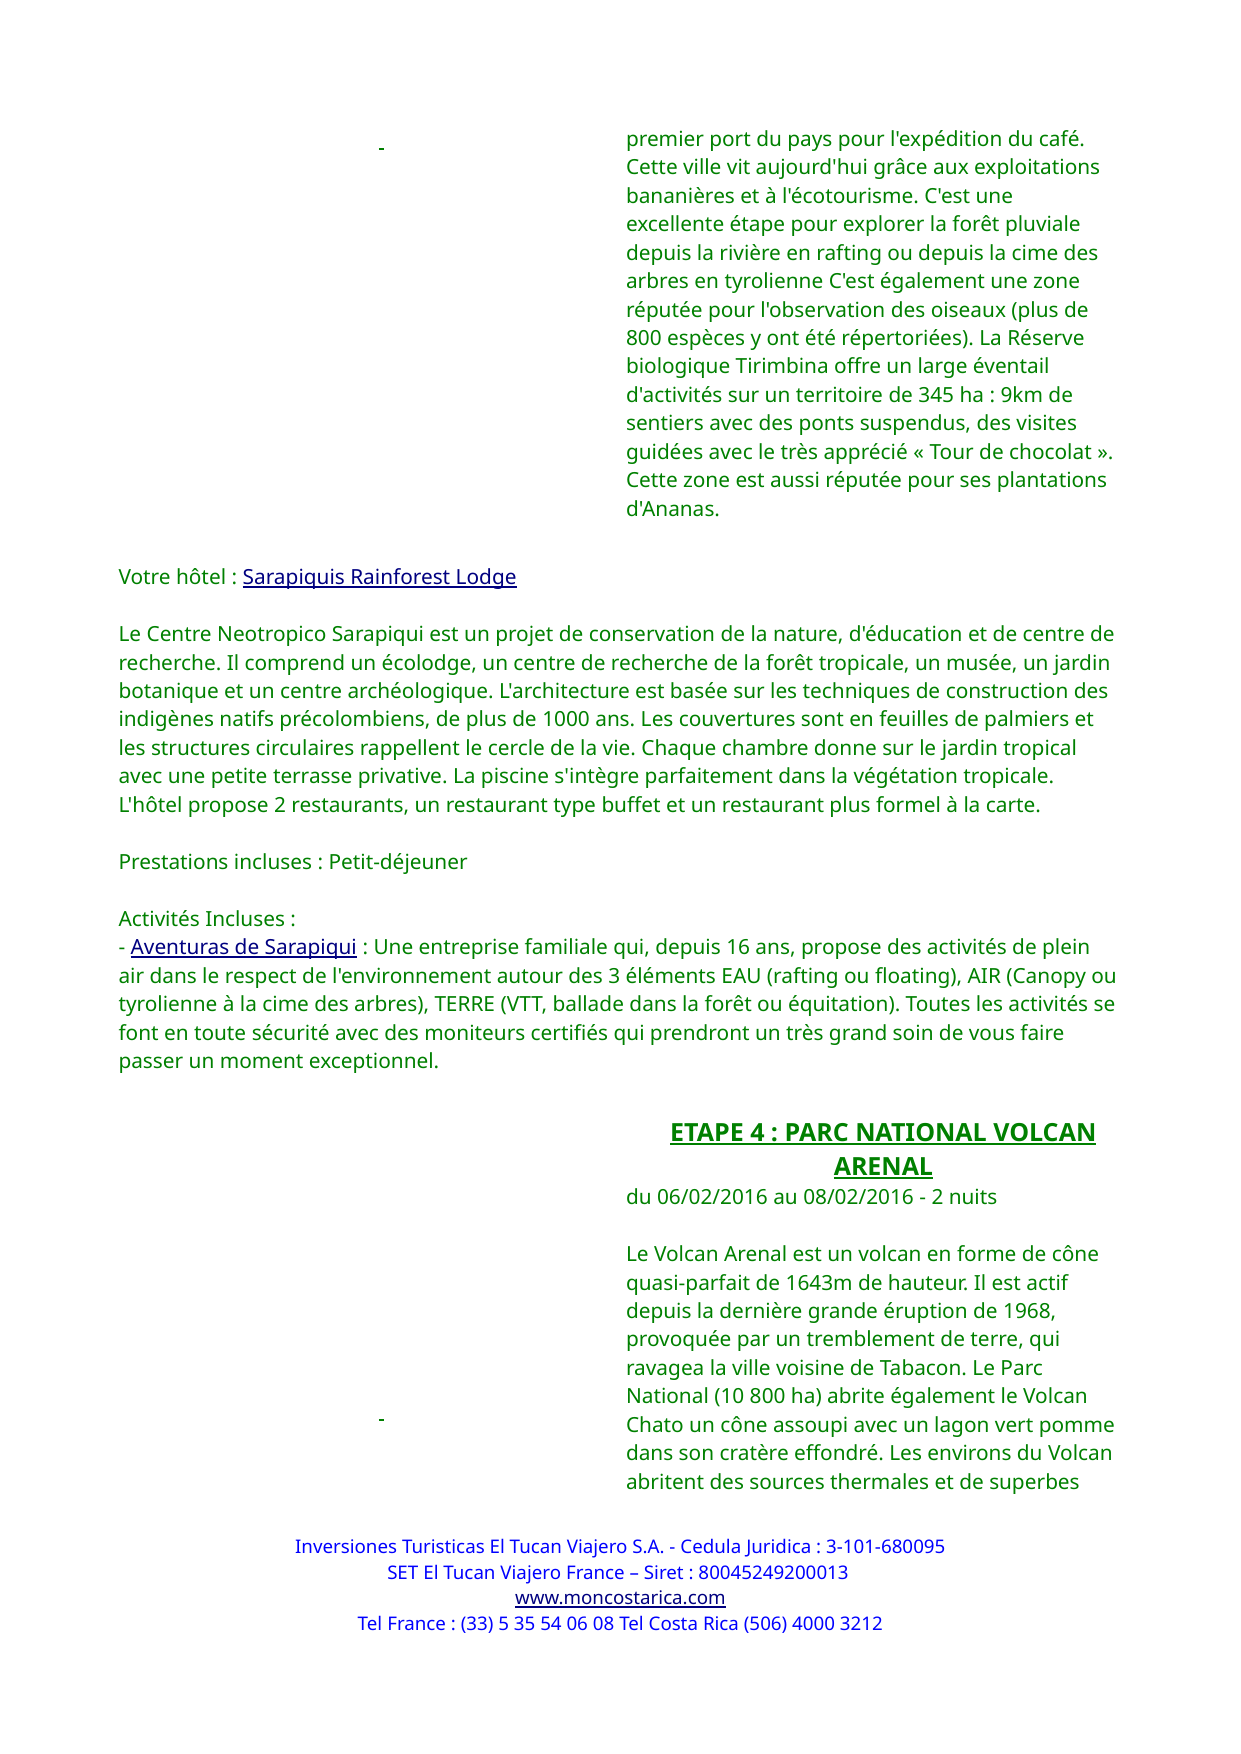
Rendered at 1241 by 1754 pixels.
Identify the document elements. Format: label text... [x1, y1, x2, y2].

text Le Centre Neotropico Sarapiqui est un projet de conservation de la nature, d'éducation et de centre de recherche. Il comprend un écolodge, un centre de recherche de la forêt tropicale, un musée, un jardin botanique et un centre archéologique. L'architecture est basée sur les techniques de construction des indigènes natifs précolombiens, de plus de 1000 ans. Les couvertures sont en feuilles de palmiers et les structures circulaires rappellent le cercle de la vie. Chaque chambre donne sur le jardin tropical avec une petite terrasse privative. La piscine s'intègre parfaitement dans la végétation tropicale. L'hôtel propose 2 restaurants, un restaurant type buffet et un restaurant plus formel à la carte. [118, 619, 1122, 818]
text - Aventuras de Sarapiqui : Une entreprise familiale qui, depuis 16 ans, propose des activités de plein air dans le respect de l'environnement autour des 3 éléments EAU (rafting ou floating), AIR (Canopy ou tyrolienne à la cime des arbres), TERRE (VTT, ballade dans la forêt ou équitation). Toutes les activités se font en toute sécurité avec des moniteurs certifiés qui prendront un très grand soin de vous faire passer un moment exceptionnel. [118, 932, 1122, 1074]
text Activités Incluses : [118, 904, 1122, 932]
table_header [118, 118, 620, 528]
text Prestations incluses : Petit-déjeuner [118, 847, 1122, 875]
table_header [118, 1109, 620, 1501]
table_header premier port du pays pour l'expédition du café. Cette ville vit aujourd'hui grâce aux exploitations bananières et à l'écotourisme. C'est une excellente étape pour explorer la forêt pluviale depuis la rivière en rafting ou depuis la cime des arbres en tyrolienne C'est également une zone réputée pour l'observation des oiseaux (plus de 800 espèces y ont été répertoriées). La Réserve biologique Tirimbina offre un large éventail d'activités sur un territoire de 345 ha : 9km de sentiers avec des ponts suspendus, des visites guidées avec le très apprécié « Tour de chocolat ». Cette zone est aussi réputée pour ses plantations d'Ananas. [620, 118, 1122, 528]
table_header ETAPE 4 : PARC NATIONAL VOLCAN ARENAL du 06/02/2016 au 08/02/2016 - 2 nuits Le Volcan Arenal est un volcan en forme de cône quasi-parfait de 1643m de hauteur. Il est actif depuis la dernière grande éruption de 1968, provoquée par un tremblement de terre, qui ravagea la ville voisine de Tabacon. Le Parc National (10 800 ha) abrite également le Volcan Chato un cône assoupi avec un lagon vert pomme dans son cratère effondré. Les environs du Volcan abritent des sources thermales et de superbes [620, 1109, 1122, 1501]
text Votre hôtel : Sarapiquis Rainforest Lodge [118, 562, 1122, 590]
